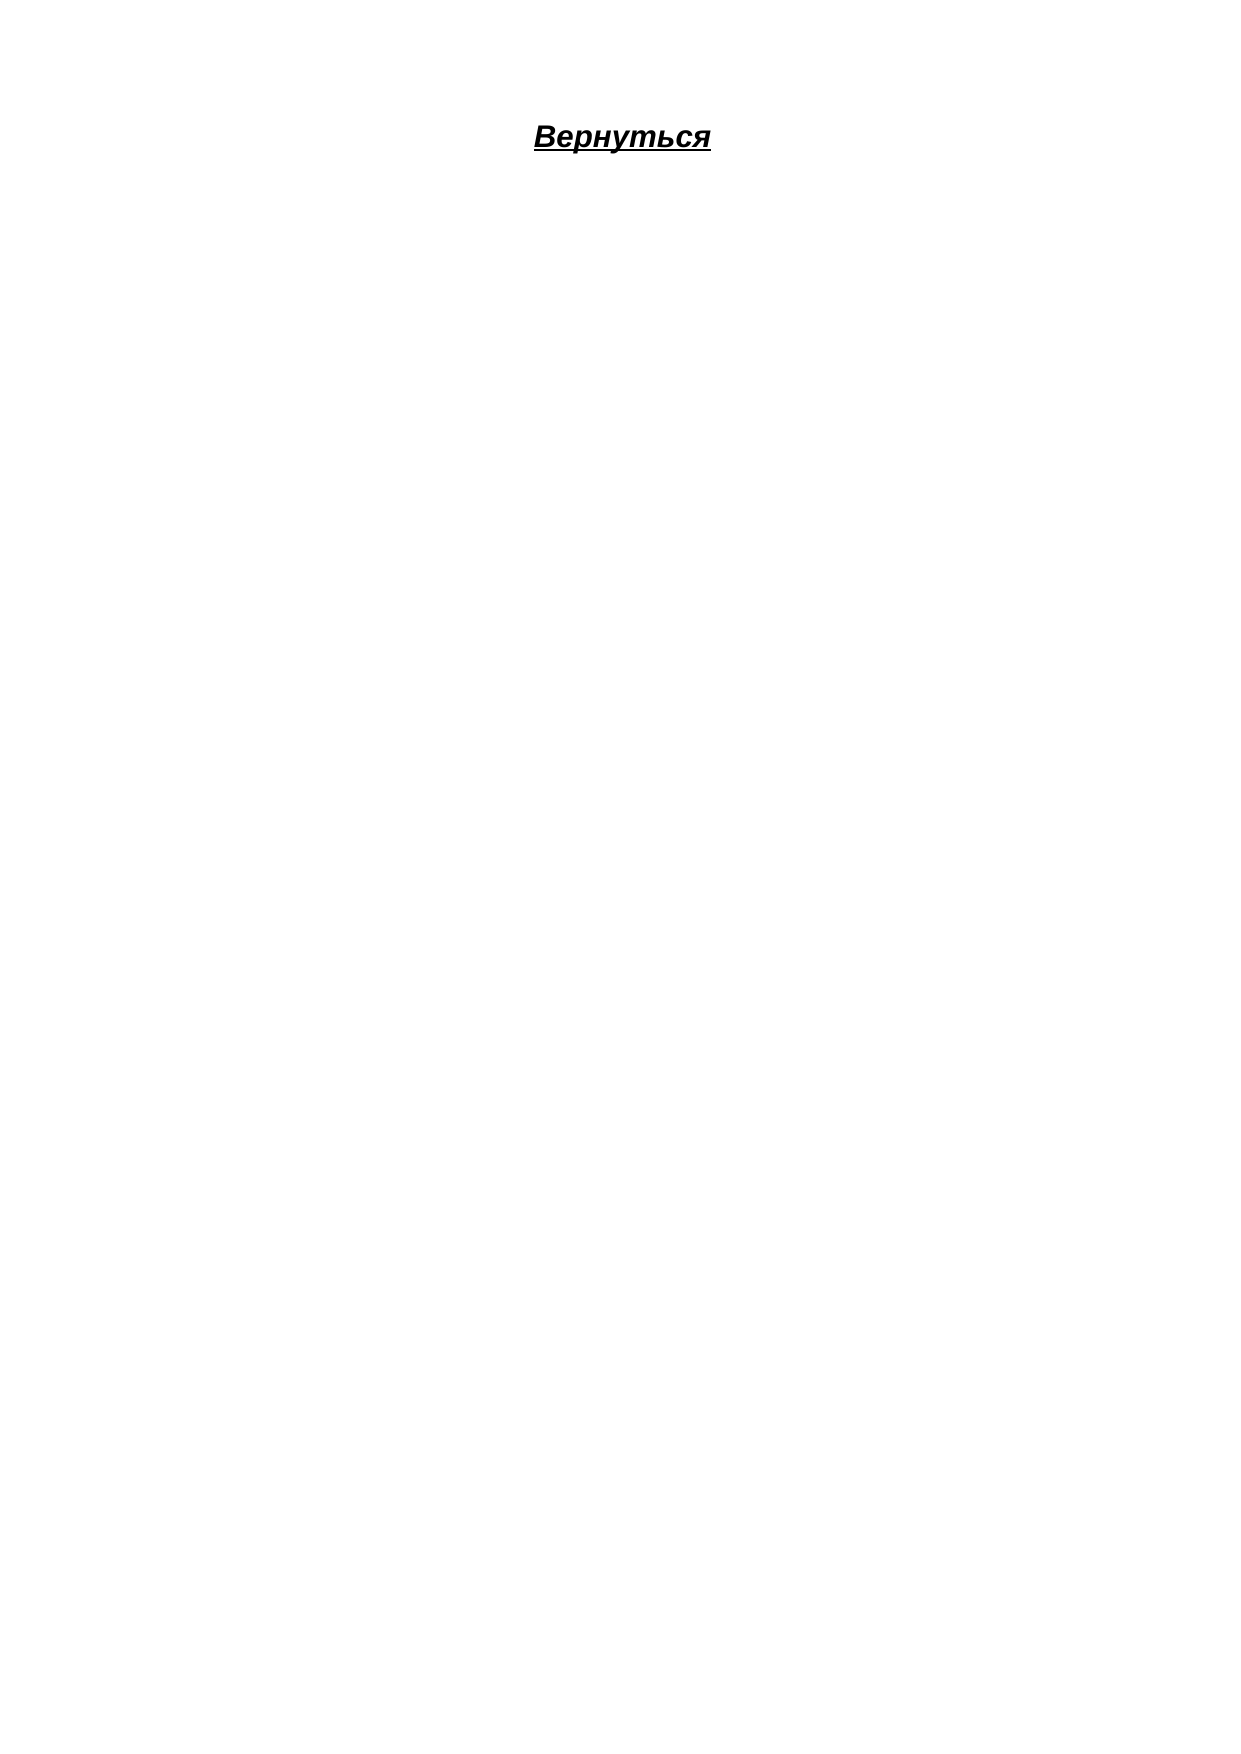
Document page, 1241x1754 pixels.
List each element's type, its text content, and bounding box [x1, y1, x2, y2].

text Вернуться [118, 118, 1122, 154]
